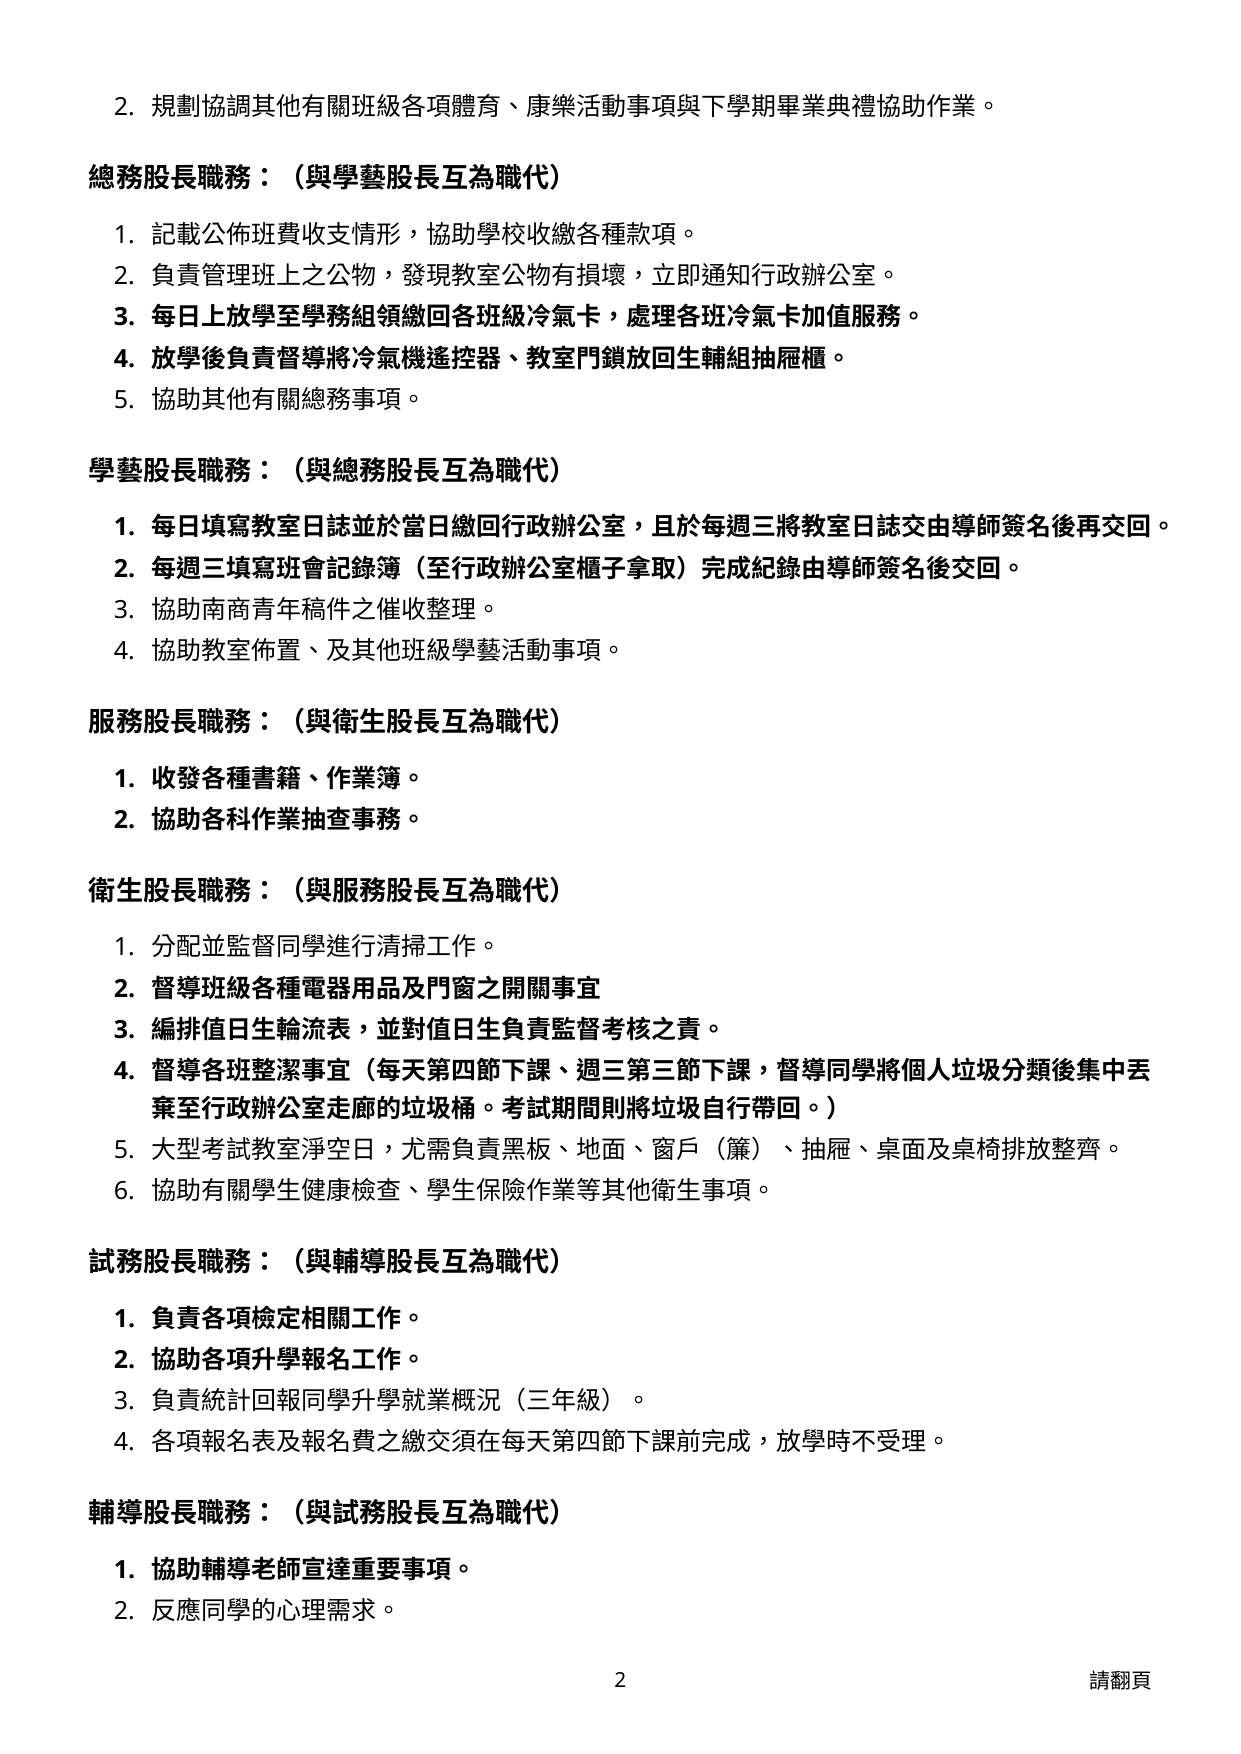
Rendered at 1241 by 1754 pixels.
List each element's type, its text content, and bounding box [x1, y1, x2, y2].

list 協助各項升學報名工作。 [114, 1339, 1152, 1376]
list 每週三填寫班會記錄簿（至行政辦公室櫃子拿取）完成紀錄由導師簽名後交回。 [114, 547, 1152, 585]
list 協助教室佈置、及其他班級學藝活動事項。 [114, 630, 1152, 667]
list 每日上放學至學務組領繳回各班級冷氣卡，處理各班冷氣卡加值服務。 [114, 296, 1152, 334]
list 收發各種書籍、作業簿。 [114, 757, 1152, 795]
text 學藝股長職務：（與總務股長互為職代） [89, 431, 1152, 506]
list 協助南商青年稿件之催收整理。 [114, 589, 1152, 626]
list 規劃協調其他有關班級各項體育、康樂活動事項與下學期畢業典禮協助作業。 [114, 86, 1152, 124]
list 各項報名表及報名費之繳交須在每天第四節下課前完成，放學時不受理。 [114, 1421, 1152, 1459]
list 分配並監督同學進行清掃工作。 [114, 926, 1152, 964]
list 協助各科作業抽查事務。 [114, 799, 1152, 836]
list 督導班級各種電器用品及門窗之開關事宜 [114, 967, 1152, 1005]
list 協助輔導老師宣達重要事項。 [114, 1549, 1152, 1586]
text 總務股長職務：（與學藝股長互為職代） [89, 139, 1152, 214]
list 負責各項檢定相關工作。 [114, 1297, 1152, 1335]
list 負責管理班上之公物，發現教室公物有損壞，立即通知行政辦公室。 [114, 255, 1152, 292]
list 督導各班整潔事宜（每天第四節下課、週三第三節下課，督導同學將個人垃圾分類後集中丟棄至行政辦公室走廊的垃圾桶。考試期間則將垃圾自行帶回。） [114, 1050, 1152, 1125]
list 協助有關學生健康檢查、學生保險作業等其他衛生事項。 [114, 1170, 1152, 1207]
list 放學後負責督導將冷氣機遙控器、教室門鎖放回生輔組抽屜櫃。 [114, 337, 1152, 375]
text 服務股長職務：（與衛生股長互為職代） [89, 682, 1152, 757]
text 衛生股長職務：（與服務股長互為職代） [89, 851, 1152, 926]
list 協助其他有關總務事項。 [114, 379, 1152, 416]
text 試務股長職務：（與輔導股長互為職代） [89, 1222, 1152, 1297]
list 負責統計回報同學升學就業概況（三年級）。 [114, 1380, 1152, 1417]
list 每日填寫教室日誌並於當日繳回行政辦公室，且於每週三將教室日誌交由導師簽名後再交回。 [114, 506, 1152, 544]
list 反應同學的心理需求。 [114, 1590, 1152, 1627]
list 大型考試教室淨空日，尤需負責黑板、地面、窗戶（簾）、抽屜、桌面及桌椅排放整齊。 [114, 1129, 1152, 1166]
list 記載公佈班費收支情形，協助學校收繳各種款項。 [114, 214, 1152, 251]
text 輔導股長職務：（與試務股長互為職代） [89, 1474, 1152, 1549]
list 編排值日生輪流表，並對值日生負責監督考核之責。 [114, 1009, 1152, 1046]
